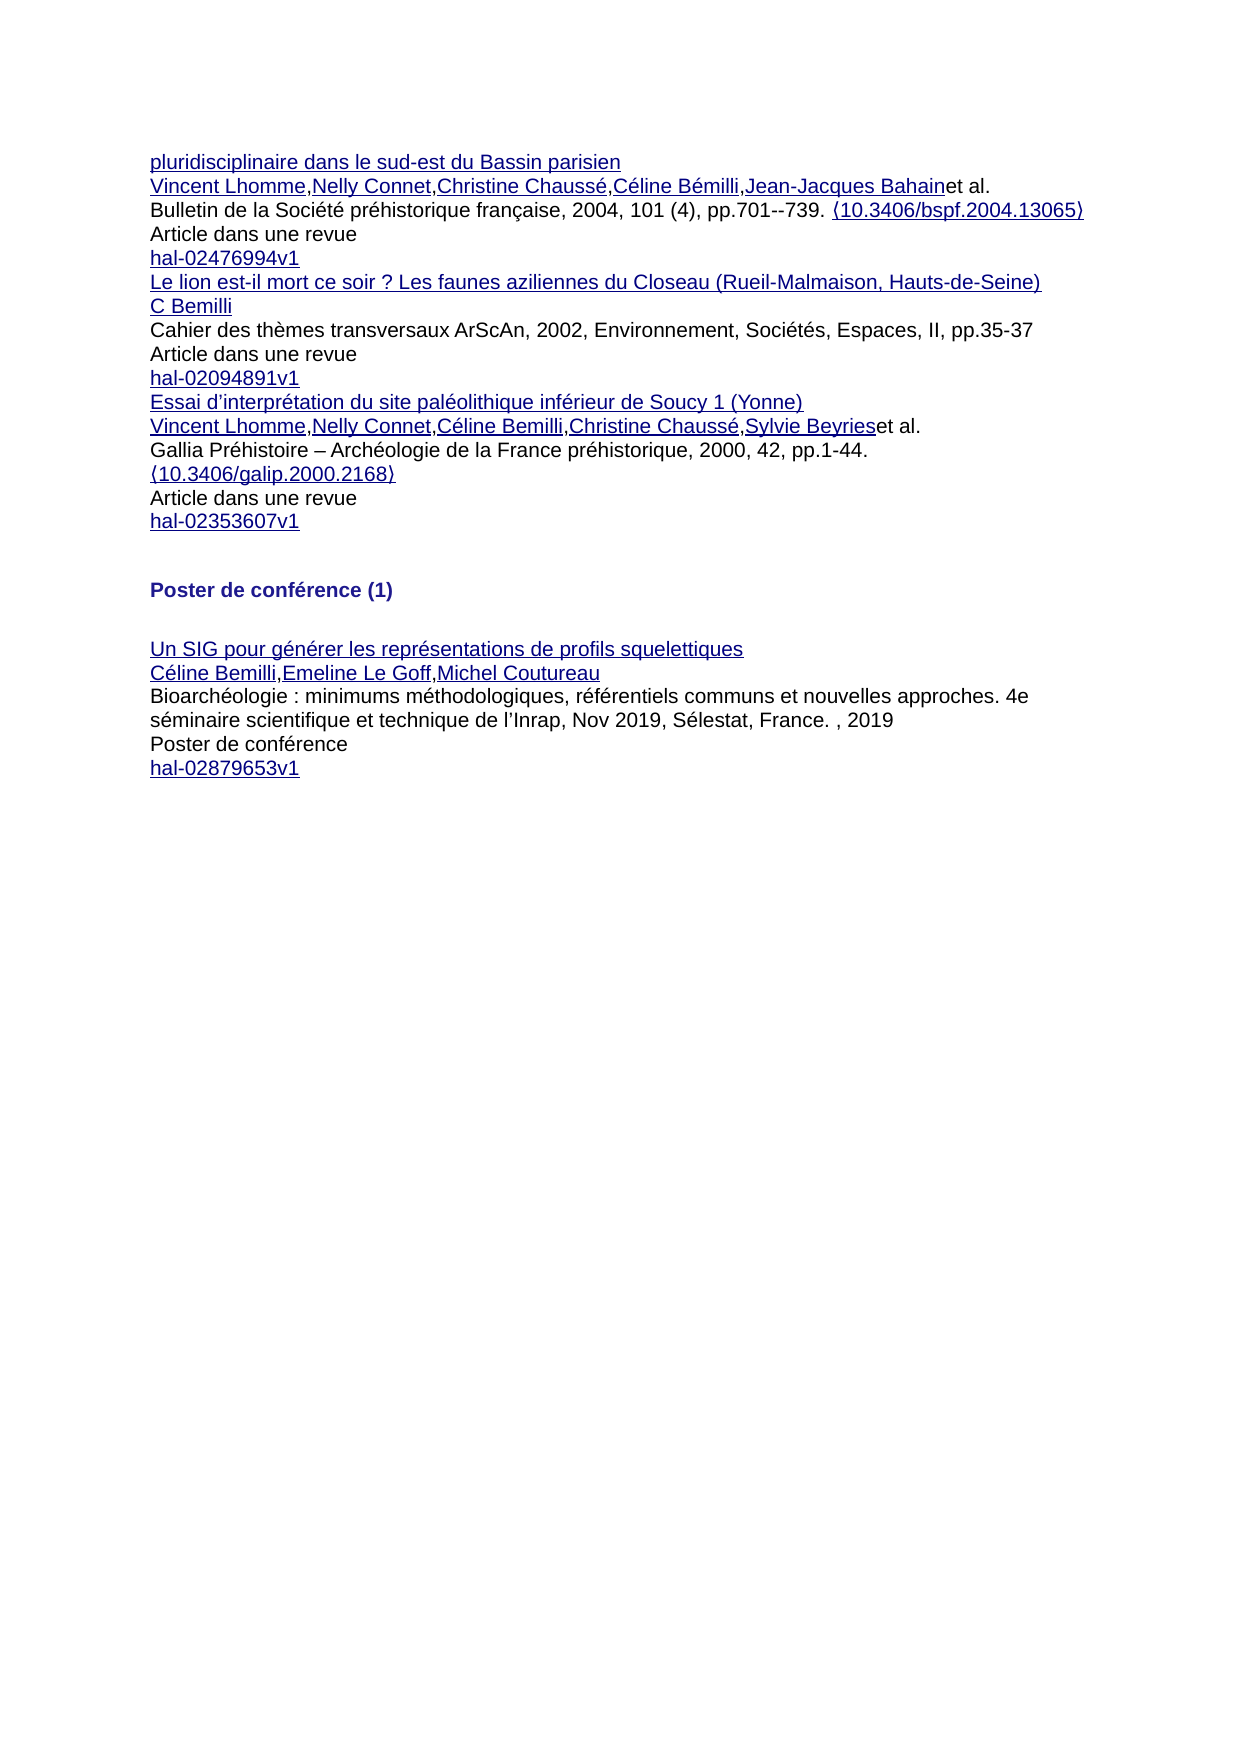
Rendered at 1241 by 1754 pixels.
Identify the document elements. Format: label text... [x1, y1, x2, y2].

table_cell Le lion est-il mort ce soir ? Les faunes aziliennes du Closeau (Rueil-Malmaison, Hauts-de-Seine) C Bemilli Cahier des thèmes transversaux ArScAn, 2002, Environnement, Sociétés, Espaces, II, pp.35-37 Article dans une revue hal-02094891v1 [150, 270, 1090, 389]
table_header Un SIG pour générer les représentations de profils squelettiques Céline Bemilli,Emeline Le Goff,Michel Coutureau Bioarchéologie : minimums méthodologiques, référentiels communs et nouvelles approches. 4e séminaire scientifique et technique de l’Inrap, Nov 2019, Sélestat, France. , 2019 Poster de conférence hal-02879653v1 [150, 636, 1090, 780]
table_cell pluridisciplinaire dans le sud-est du Bassin parisien Vincent Lhomme,Nelly Connet,Christine Chaussé,Céline Bémilli,Jean-Jacques Bahainet al. Bulletin de la Société préhistorique française, 2004, 101 (4), pp.701--739. ⟨10.3406/bspf.2004.13065⟩ Article dans une revue hal-02476994v1 [150, 150, 1090, 270]
table_cell Essai d’interprétation du site paléolithique inférieur de Soucy 1 (Yonne) Vincent Lhomme,Nelly Connet,Céline Bemilli,Christine Chaussé,Sylvie Beyrieset al. Gallia Préhistoire – Archéologie de la France préhistorique, 2000, 42, pp.1-44. ⟨10.3406/galip.2000.2168⟩ Article dans une revue hal-02353607v1 [150, 390, 1090, 533]
subtitle Poster de conférence (1) [150, 578, 1090, 602]
